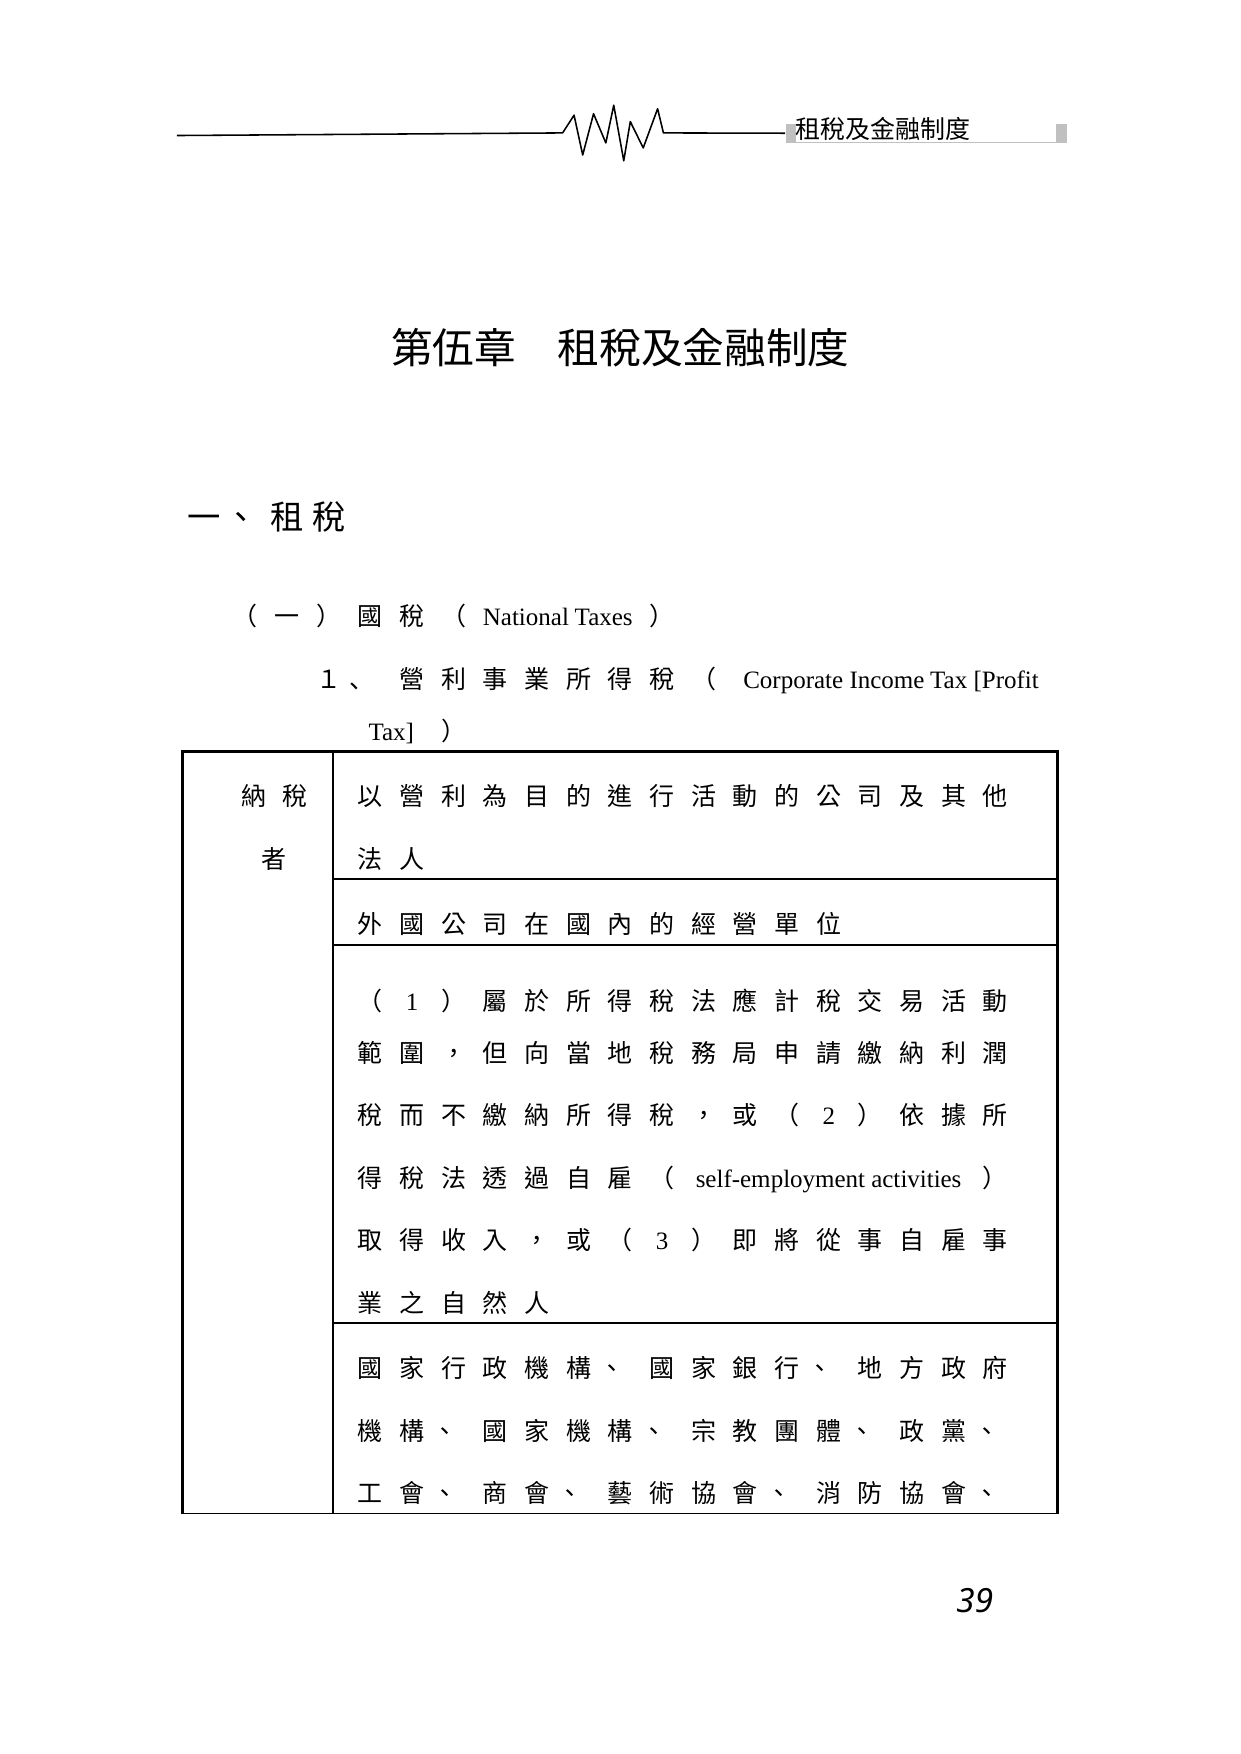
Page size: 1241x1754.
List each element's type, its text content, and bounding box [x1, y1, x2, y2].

table_cell （1）屬於所得稅法應計稅交易活動範圍，但向當地稅務局申請繳納利潤稅而不繳納所得稅，或（2）依據所得稅法透過自雇（self-employment activities）取得收入，或（3）即將從事自雇事業之自然人 [334, 946, 1056, 1322]
table_cell 國家行政機構、國家銀行、地方政府機構、國家機構、宗教團體、政黨、工會、商會、藝術協會、消防協會、 [334, 1324, 1056, 1513]
text 第伍章 租稅及金融制度 [183, 304, 1058, 366]
text 一、租稅 [183, 473, 1058, 536]
table_cell 外國公司在國內的經營單位 [334, 880, 1056, 944]
text （一）國稅（National Taxes） [207, 563, 1058, 625]
table_header 納稅者 [184, 753, 332, 1513]
text １、營利事業所得稅（Corporate Income Tax [Profit Tax]） [281, 625, 1058, 750]
table_header 以營利為目的進行活動的公司及其他法人 [334, 753, 1056, 878]
